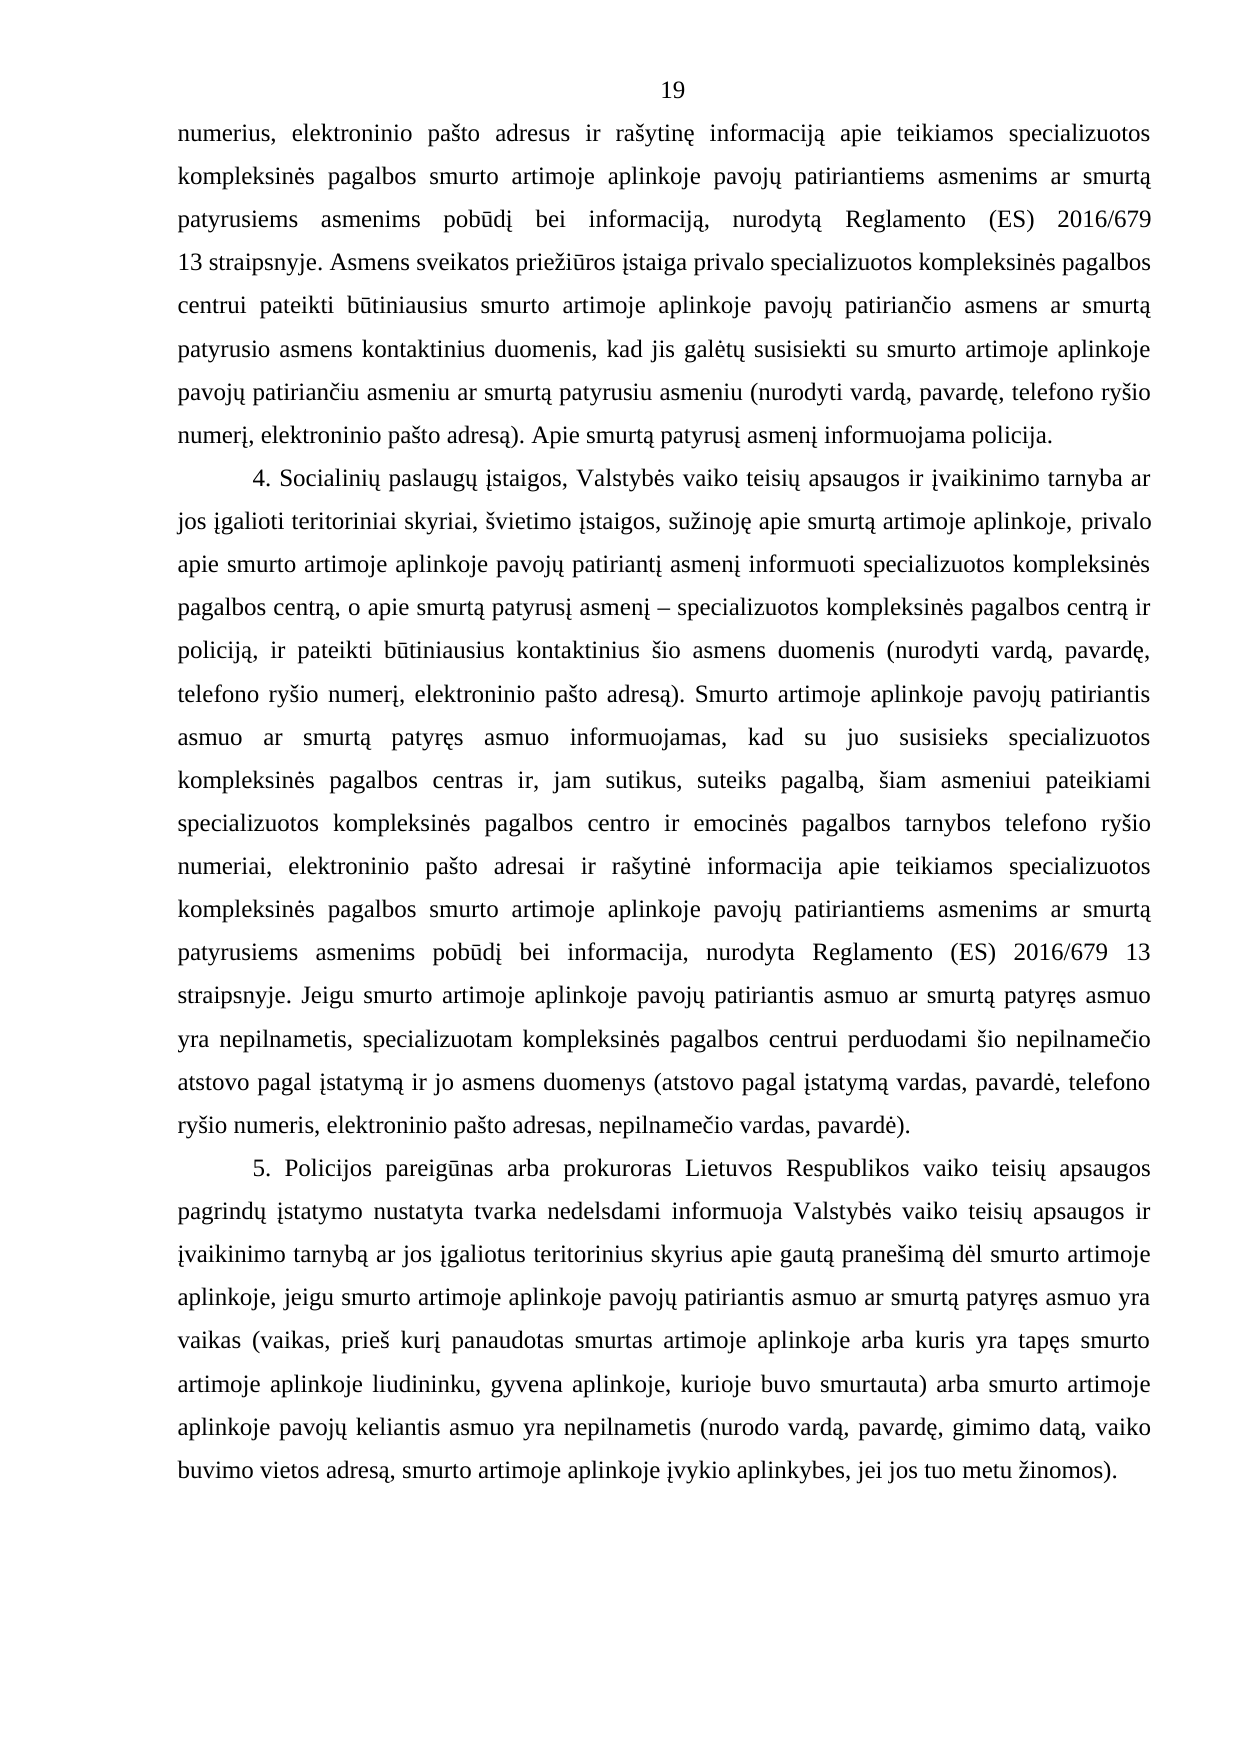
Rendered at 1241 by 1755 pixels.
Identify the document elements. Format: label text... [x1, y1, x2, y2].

text numerius, elektroninio pašto adresus ir rašytinę informaciją apie teikiamos specializuotos kompleksinės pagalbos smurto artimoje aplinkoje pavojų patiriantiems asmenims ar smurtą patyrusiems asmenims pobūdį bei informaciją, nurodytą Reglamento (ES) 2016/679 13 straipsnyje. Asmens sveikatos priežiūros įstaiga privalo specializuotos kompleksinės pagalbos centrui pateikti būtiniausius smurto artimoje aplinkoje pavojų patiriančio asmens ar smurtą patyrusio asmens kontaktinius duomenis, kad jis galėtų susisiekti su smurto artimoje aplinkoje pavojų patiriančiu asmeniu ar smurtą patyrusiu asmeniu (nurodyti vardą, pavardę, telefono ryšio numerį, elektroninio pašto adresą). Apie smurtą patyrusį asmenį informuojama policija. [177, 118, 1152, 449]
text 5. Policijos pareigūnas arba prokuroras Lietuvos Respublikos vaiko teisių apsaugos pagrindų įstatymo nustatyta tvarka nedelsdami informuoja Valstybės vaiko teisių apsaugos ir įvaikinimo tarnybą ar jos įgaliotus teritorinius skyrius apie gautą pranešimą dėl smurto artimoje aplinkoje, jeigu smurto artimoje aplinkoje pavojų patiriantis asmuo ar smurtą patyręs asmuo yra vaikas (vaikas, prieš kurį panaudotas smurtas artimoje aplinkoje arba kuris yra tapęs smurto artimoje aplinkoje liudininku, gyvena aplinkoje, kurioje buvo smurtauta) arba smurto artimoje aplinkoje pavojų keliantis asmuo yra nepilnametis (nurodo vardą, pavardę, gimimo datą, vaiko buvimo vietos adresą, smurto artimoje aplinkoje įvykio aplinkybes, jei jos tuo metu žinomos). [177, 1153, 1152, 1484]
text 4. Socialinių paslaugų įstaigos, Valstybės vaiko teisių apsaugos ir įvaikinimo tarnyba ar jos įgalioti teritoriniai skyriai, švietimo įstaigos, sužinoję apie smurtą artimoje aplinkoje, privalo apie smurto artimoje aplinkoje pavojų patiriantį asmenį informuoti specializuotos kompleksinės pagalbos centrą, o apie smurtą patyrusį asmenį – specializuotos kompleksinės pagalbos centrą ir policiją, ir pateikti būtiniausius kontaktinius šio asmens duomenis (nurodyti vardą, pavardę, telefono ryšio numerį, elektroninio pašto adresą). Smurto artimoje aplinkoje pavojų patiriantis asmuo ar smurtą patyręs asmuo informuojamas, kad su juo susisieks specializuotos kompleksinės pagalbos centras ir, jam sutikus, suteiks pagalbą, šiam asmeniui pateikiami specializuotos kompleksinės pagalbos centro ir emocinės pagalbos tarnybos telefono ryšio numeriai, elektroninio pašto adresai ir rašytinė informacija apie teikiamos specializuotos kompleksinės pagalbos smurto artimoje aplinkoje pavojų patiriantiems asmenims ar smurtą patyrusiems asmenims pobūdį bei informacija, nurodyta Reglamento (ES) 2016/679 13 straipsnyje. Jeigu smurto artimoje aplinkoje pavojų patiriantis asmuo ar smurtą patyręs asmuo yra nepilnametis, specializuotam kompleksinės pagalbos centrui perduodami šio nepilnamečio atstovo pagal įstatymą ir jo asmens duomenys (atstovo pagal įstatymą vardas, pavardė, telefono ryšio numeris, elektroninio pašto adresas, nepilnamečio vardas, pavardė). [177, 463, 1152, 1139]
